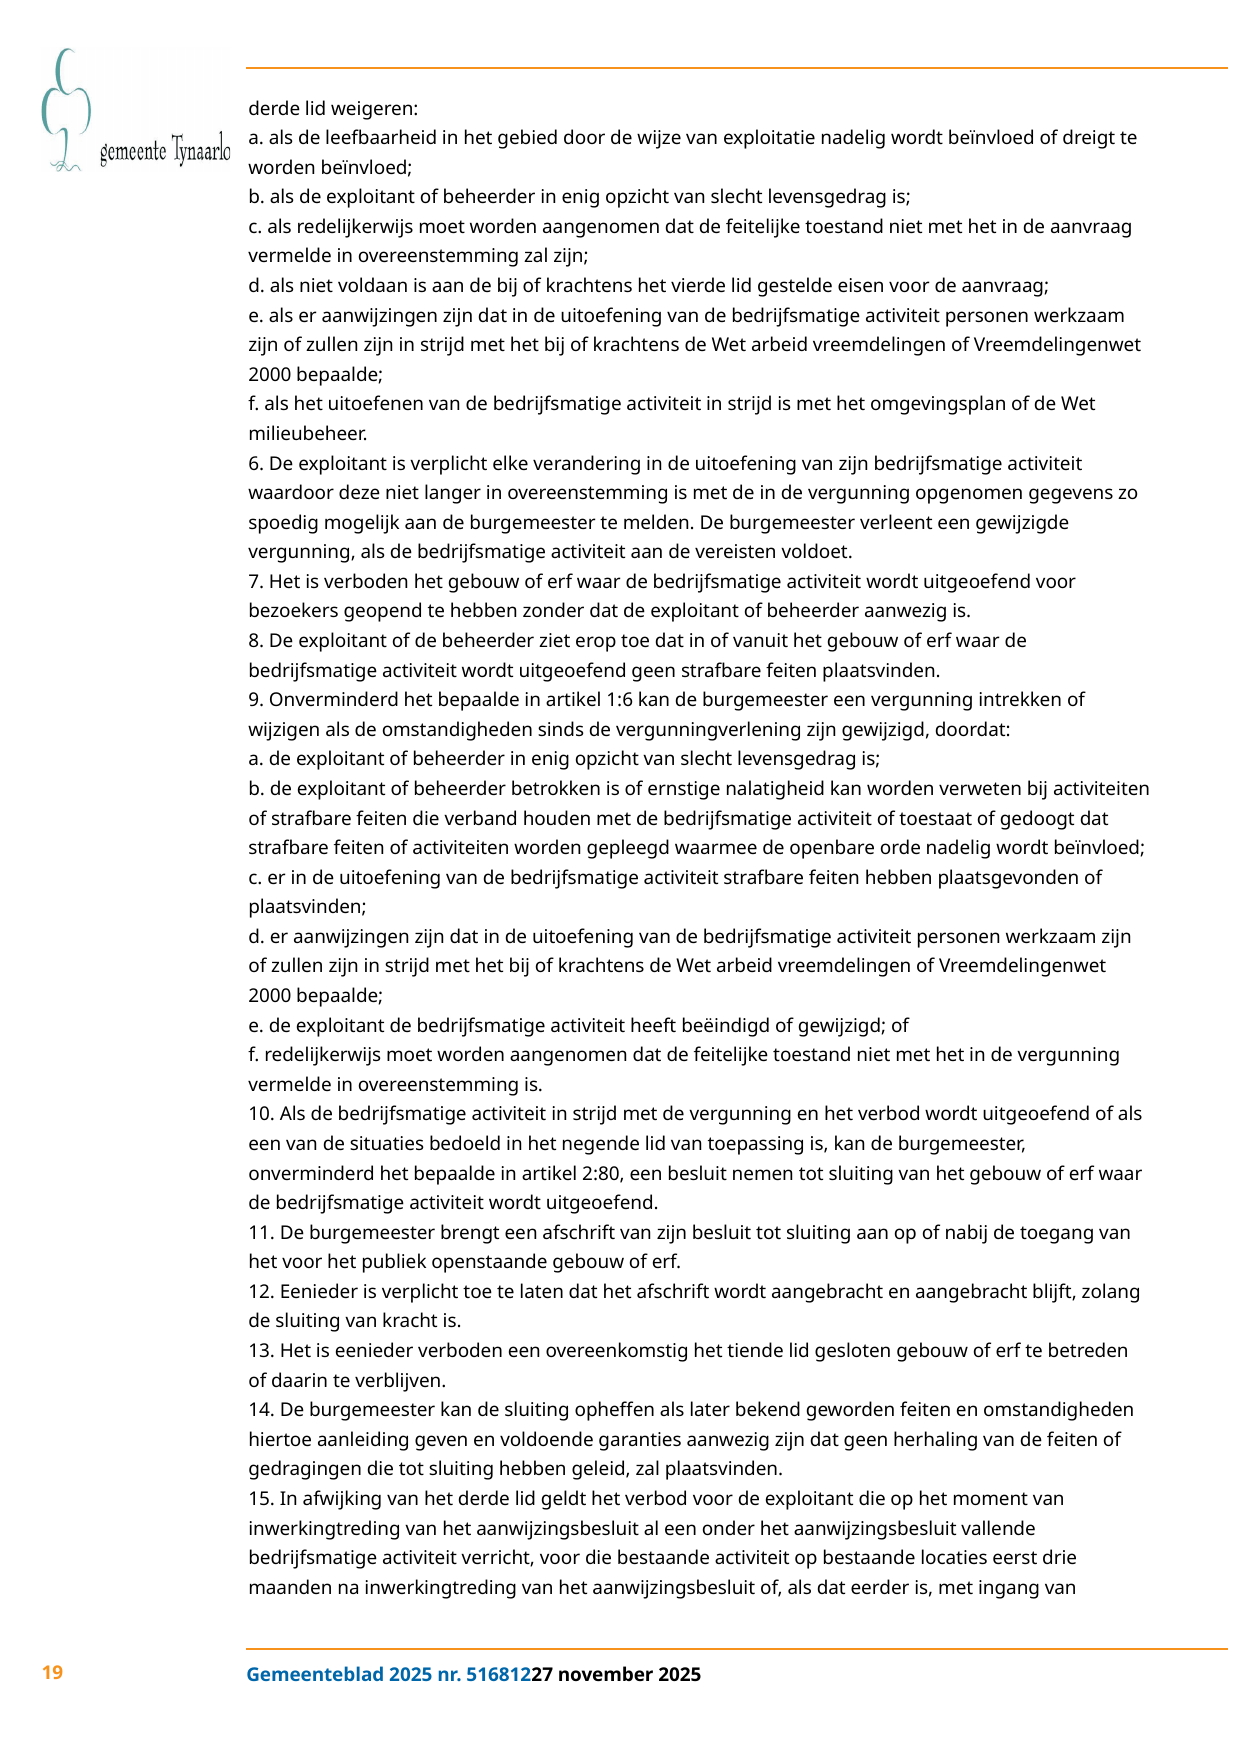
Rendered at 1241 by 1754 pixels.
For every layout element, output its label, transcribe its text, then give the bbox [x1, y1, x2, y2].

text d. als niet voldaan is aan de bij of krachtens het vierde lid gestelde eisen voor de aanvraag; [248, 272, 1152, 298]
text 10. Als de bedrijfsmatige activiteit in strijd met de vergunning en het verbod wordt uitgeoefend of als een van de situaties bedoeld in het negende lid van toepassing is, kan de burgemeester, onverminderd het bepaalde in artikel 2:80, een besluit nemen tot sluiting van het gebouw of erf waar de bedrijfsmatige activiteit wordt uitgeoefend. [248, 1101, 1152, 1215]
text 13. Het is eenieder verboden een overeenkomstig het tiende lid gesloten gebouw of erf te betreden of daarin te verblijven. [248, 1337, 1152, 1393]
text d. er aanwijzingen zijn dat in de uitoefening van de bedrijfsmatige activiteit personen werkzaam zijn of zullen zijn in strijd met het bij of krachtens de Wet arbeid vreemdelingen of Vreemdelingenwet 2000 bepaalde; [248, 923, 1152, 1008]
text 7. Het is verboden het gebouw of erf waar de bedrijfsmatige activiteit wordt uitgeoefend voor bezoekers geopend te hebben zonder dat de exploitant of beheerder aanwezig is. [248, 568, 1152, 623]
text 14. De burgemeester kan de sluiting opheffen als later bekend geworden feiten en omstandigheden hiertoe aanleiding geven en voldoende garanties aanwezig zijn dat geen herhaling van de feiten of gedragingen die tot sluiting hebben geleid, zal plaatsvinden. [248, 1396, 1152, 1481]
text a. de exploitant of beheerder in enig opzicht van slecht levensgedrag is; [248, 746, 1152, 771]
text c. er in de uitoefening van de bedrijfsmatige activiteit strafbare feiten hebben plaatsgevonden of plaatsvinden; [248, 864, 1152, 919]
text 8. De exploitant of de beheerder ziet erop toe dat in of vanuit het gebouw of erf waar de bedrijfsmatige activiteit wordt uitgeoefend geen strafbare feiten plaatsvinden. [248, 627, 1152, 683]
text 12. Eenieder is verplicht toe te laten dat het afschrift wordt aangebracht en aangebracht blijft, zolang de sluiting van kracht is. [248, 1278, 1152, 1333]
text a. als de leefbaarheid in het gebied door de wijze van exploitatie nadelig wordt beïnvloed of dreigt te worden beïnvloed; [248, 124, 1152, 180]
text c. als redelijkerwijs moet worden aangenomen dat de feitelijke toestand niet met het in de aanvraag vermelde in overeenstemming zal zijn; [248, 213, 1152, 268]
text f. redelijkerwijs moet worden aangenomen dat de feitelijke toestand niet met het in de vergunning vermelde in overeenstemming is. [248, 1041, 1152, 1097]
text 9. Onverminderd het bepaalde in artikel 1:6 kan de burgemeester een vergunning intrekken of wijzigen als de omstandigheden sinds de vergunningverlening zijn gewijzigd, doordat: [248, 686, 1152, 742]
text 15. In afwijking van het derde lid geldt het verbod voor de exploitant die op het moment van inwerkingtreding van het aanwijzingsbesluit al een onder het aanwijzingsbesluit vallende bedrijfsmatige activiteit verricht, voor die bestaande activiteit op bestaande locaties eerst drie maanden na inwerkingtreding van het aanwijzingsbesluit of, als dat eerder is, met ingang van [248, 1485, 1152, 1600]
text 11. De burgemeester brengt een afschrift van zijn besluit tot sluiting aan op of nabij de toegang van het voor het publiek openstaande gebouw of erf. [248, 1219, 1152, 1274]
text derde lid weigeren: [248, 95, 1152, 121]
text e. de exploitant de bedrijfsmatige activiteit heeft beëindigd of gewijzigd; of [248, 1012, 1152, 1038]
text 6. De exploitant is verplicht elke verandering in de uitoefening van zijn bedrijfsmatige activiteit waardoor deze niet langer in overeenstemming is met de in de vergunning opgenomen gegevens zo spoedig mogelijk aan de burgemeester te melden. De burgemeester verleent een gewijzigde vergunning, als de bedrijfsmatige activiteit aan de vereisten voldoet. [248, 450, 1152, 564]
picture [41, 47, 231, 172]
text b. als de exploitant of beheerder in enig opzicht van slecht levensgedrag is; [248, 183, 1152, 209]
text e. als er aanwijzingen zijn dat in de uitoefening van de bedrijfsmatige activiteit personen werkzaam zijn of zullen zijn in strijd met het bij of krachtens de Wet arbeid vreemdelingen of Vreemdelingenwet 2000 bepaalde; [248, 302, 1152, 387]
text b. de exploitant of beheerder betrokken is of ernstige nalatigheid kan worden verweten bij activiteiten of strafbare feiten die verband houden met de bedrijfsmatige activiteit of toestaat of gedoogt dat strafbare feiten of activiteiten worden gepleegd waarmee de openbare orde nadelig wordt beïnvloed; [248, 775, 1152, 860]
text f. als het uitoefenen van de bedrijfsmatige activiteit in strijd is met het omgevingsplan of de Wet milieubeheer. [248, 391, 1152, 446]
